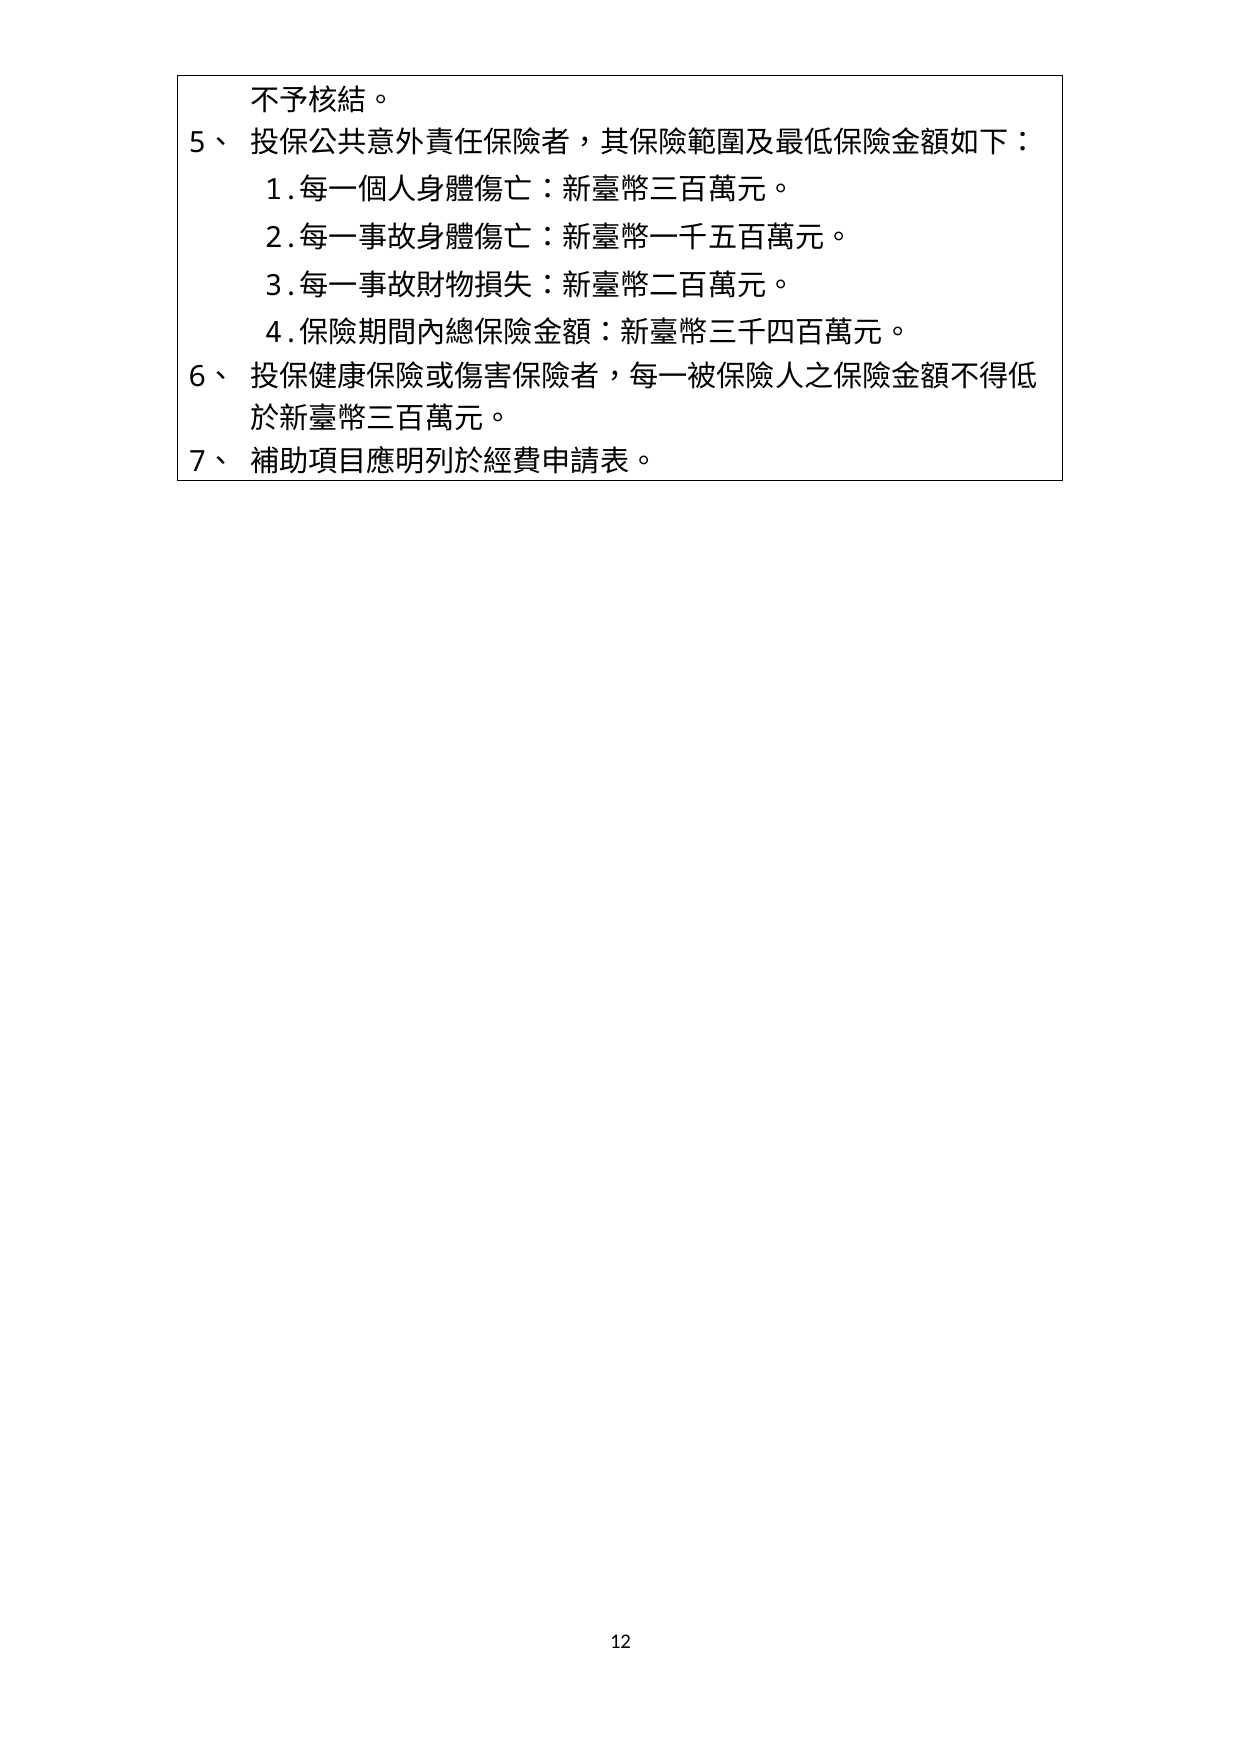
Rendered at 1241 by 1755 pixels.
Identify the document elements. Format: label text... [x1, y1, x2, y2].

table_cell 備註： 補助項目及支用基準如附件16。 依據運動部補(捐)助及委辦經費處理作業要點第四點規定「受補(捐)助對象不得以相同計畫重複向本部及所屬機關申請補(捐)助」，故同一計畫當年度已獲運動部或本署其他補助款者(如：基層運動選手訓練站、深耕基層棒球扎根工作實施計畫、全國性運動團體辦理全民運動相關活動計畫等)，不得重複申請本計畫。 同一社區聯賽或活動，民間組織或學校社團已於社區運動活動費中編列賽事報名費者，不得重複申請社區聯誼活動或社區聯賽之賽事報名費補助。 活動執行時，須注意場地設施及活動安全，每項活動應投保公共意外責任保險、健康保險或傷害保險，未辦理保險者，經費不予核結。 投保公共意外責任保險者，其保險範圍及最低保險金額如下： 1.每一個人身體傷亡：新臺幣三百萬元。 2.每一事故身體傷亡：新臺幣一千五百萬元。 3.每一事故財物損失：新臺幣二百萬元。 4.保險期間內總保險金額：新臺幣三千四百萬元。 投保健康保險或傷害保險者，每一被保險人之保險金額不得低於新臺幣三百萬元。 補助項目應明列於經費申請表。 [178, 76, 1062, 479]
